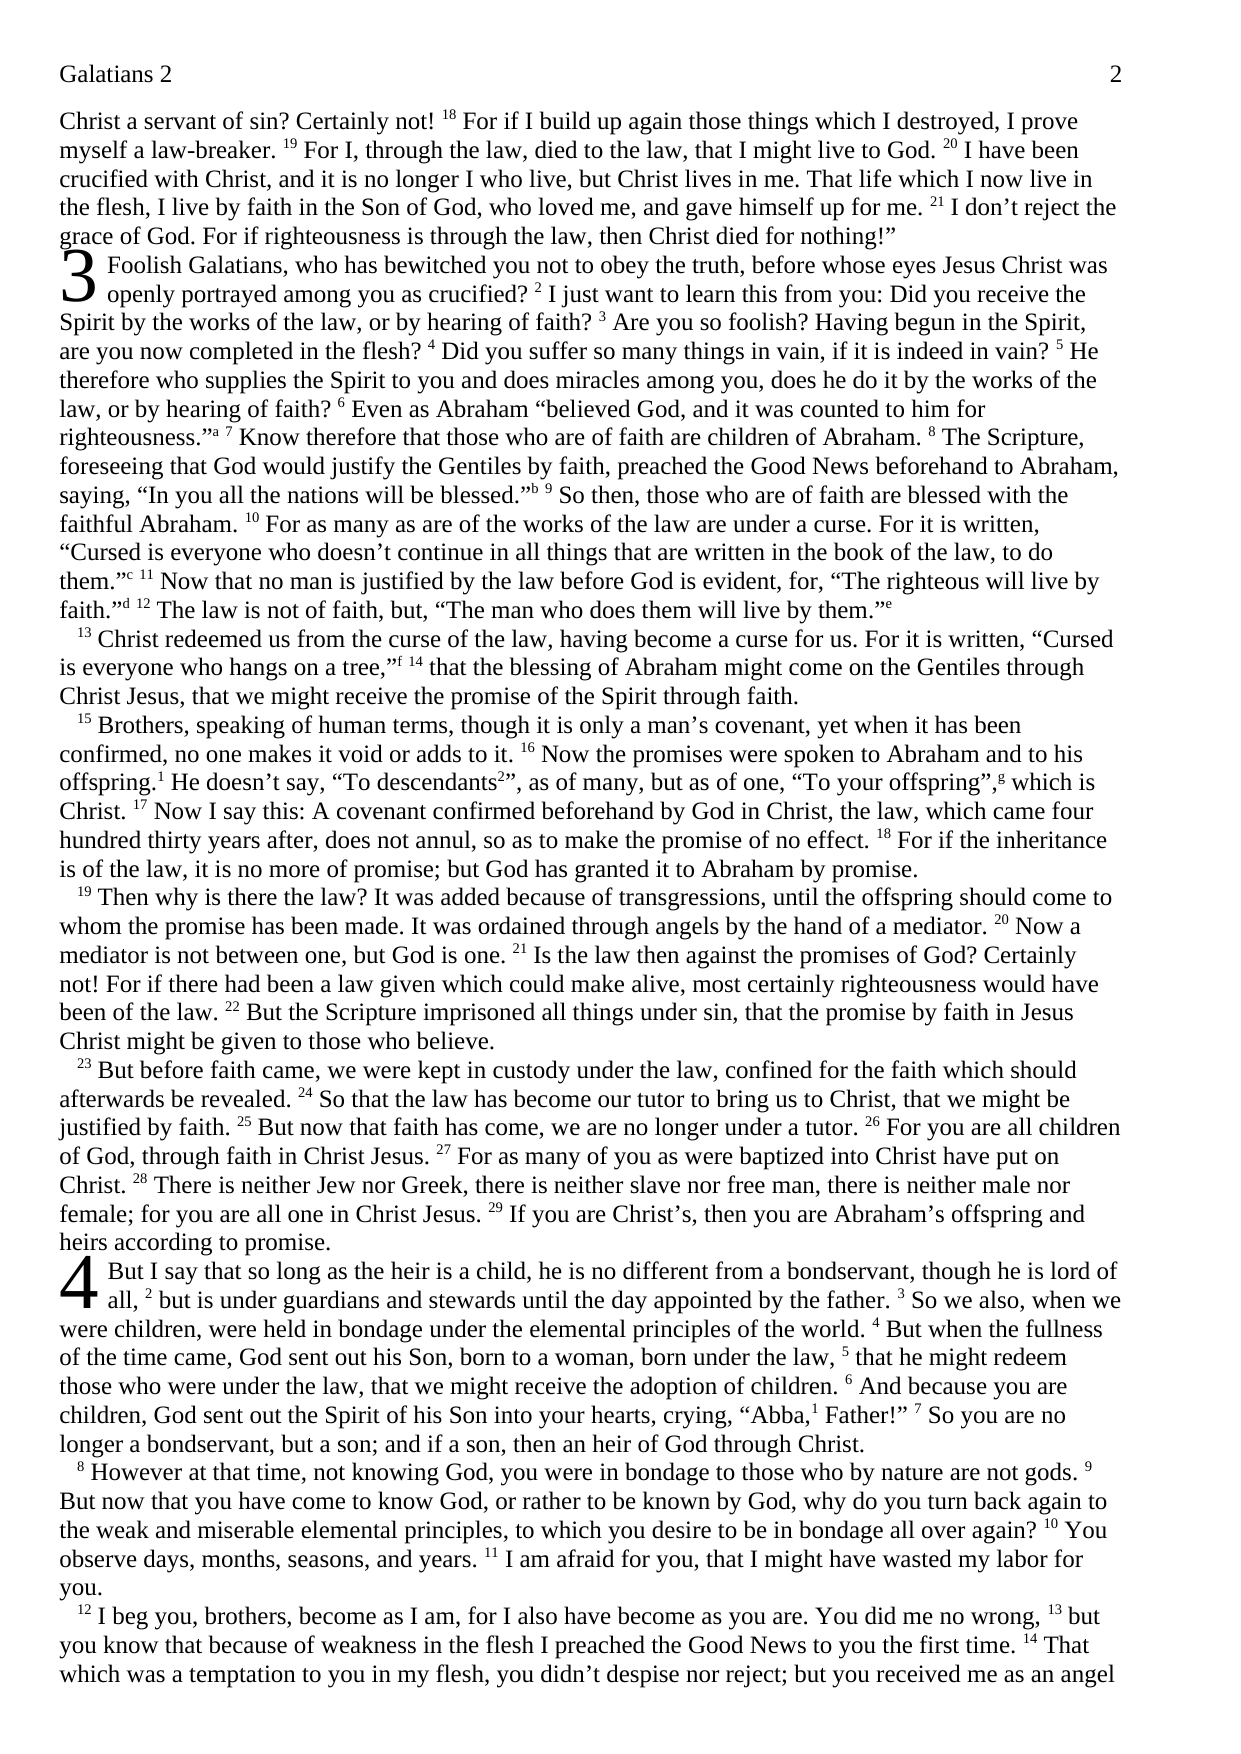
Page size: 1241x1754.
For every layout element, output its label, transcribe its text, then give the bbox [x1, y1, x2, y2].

text 8 However at that time, not knowing God, you were in bondage to those who by nature are not gods. 9 But now that you have come to know God, or rather to be known by God, why do you turn back again to the weak and miserable elemental principles, to which you desire to be in bondage all over again? 10 You observe days, months, seasons, and years. 11 I am afraid for you, that I might have wasted my labor for you. [59, 1457, 1122, 1601]
text 12 I beg you, brothers, become as I am, for I also have become as you are. You did me no wrong, 13 but you know that because of weakness in the flesh I preached the Good News to you the first time. 14 That which was a temptation to you in my flesh, you didn’t despise nor reject; but you received me as an angel [59, 1601, 1122, 1687]
text 15 Brothers, speaking of human terms, though it is only a man’s covenant, yet when it has been confirmed, no one makes it void or adds to it. 16 Now the promises were spoken to Abraham and to his offspring.1 He doesn’t say, “To descendants2”, as of many, but as of one, “To your offspring”,g which is Christ. 17 Now I say this: A covenant confirmed beforehand by God in Christ, the law, which came four hundred thirty years after, does not annul, so as to make the promise of no effect. 18 For if the inheritance is of the law, it is no more of promise; but God has granted it to Abraham by promise. [59, 710, 1122, 882]
text Christ a servant of sin? Certainly not! 18 For if I build up again those things which I destroyed, I prove myself a law-breaker. 19 For I, through the law, died to the law, that I might live to God. 20 I have been crucified with Christ, and it is no longer I who live, but Christ lives in me. That life which I now live in the flesh, I live by faith in the Son of God, who loved me, and gave himself up for me. 21 I don’t reject the grace of God. For if righteousness is through the law, then Christ died for nothing!” [59, 106, 1122, 250]
text 4But I say that so long as the heir is a child, he is no different from a bondservant, though he is lord of all, 2 but is under guardians and stewards until the day appointed by the father. 3 So we also, when we were children, were held in bondage under the elemental principles of the world. 4 But when the fullness of the time came, God sent out his Son, born to a woman, born under the law, 5 that he might redeem those who were under the law, that we might receive the adoption of children. 6 And because you are children, God sent out the Spirit of his Son into your hearts, crying, “Abba,1 Father!” 7 So you are no longer a bondservant, but a son; and if a son, then an heir of God through Christ. [59, 1256, 1122, 1457]
text 19 Then why is there the law? It was added because of transgressions, until the offspring should come to whom the promise has been made. It was ordained through angels by the hand of a mediator. 20 Now a mediator is not between one, but God is one. 21 Is the law then against the promises of God? Certainly not! For if there had been a law given which could make alive, most certainly righteousness would have been of the law. 22 But the Scripture imprisoned all things under sin, that the promise by faith in Jesus Christ might be given to those who believe. [59, 882, 1122, 1055]
text 13 Christ redeemed us from the curse of the law, having become a curse for us. For it is written, “Cursed is everyone who hangs on a tree,”f 14 that the blessing of Abraham might come on the Gentiles through Christ Jesus, that we might receive the promise of the Spirit through faith. [59, 624, 1122, 710]
text 23 But before faith came, we were kept in custody under the law, confined for the faith which should afterwards be revealed. 24 So that the law has become our tutor to bring us to Christ, that we might be justified by faith. 25 But now that faith has come, we are no longer under a tutor. 26 For you are all children of God, through faith in Christ Jesus. 27 For as many of you as were baptized into Christ have put on Christ. 28 There is neither Jew nor Greek, there is neither slave nor free man, there is neither male nor female; for you are all one in Christ Jesus. 29 If you are Christ’s, then you are Abraham’s offspring and heirs according to promise. [59, 1055, 1122, 1256]
text 3Foolish Galatians, who has bewitched you not to obey the truth, before whose eyes Jesus Christ was openly portrayed among you as crucified? 2 I just want to learn this from you: Did you receive the Spirit by the works of the law, or by hearing of faith? 3 Are you so foolish? Having begun in the Spirit, are you now completed in the flesh? 4 Did you suffer so many things in vain, if it is indeed in vain? 5 He therefore who supplies the Spirit to you and does miracles among you, does he do it by the works of the law, or by hearing of faith? 6 Even as Abraham “believed God, and it was counted to him for righteousness.”a 7 Know therefore that those who are of faith are children of Abraham. 8 The Scripture, foreseeing that God would justify the Gentiles by faith, preached the Good News beforehand to Abraham, saying, “In you all the nations will be blessed.”b 9 So then, those who are of faith are blessed with the faithful Abraham. 10 For as many as are of the works of the law are under a curse. For it is written, “Cursed is everyone who doesn’t continue in all things that are written in the book of the law, to do them.”c 11 Now that no man is justified by the law before God is evident, for, “The righteous will live by faith.”d 12 The law is not of faith, but, “The man who does them will live by them.”e [59, 250, 1122, 624]
